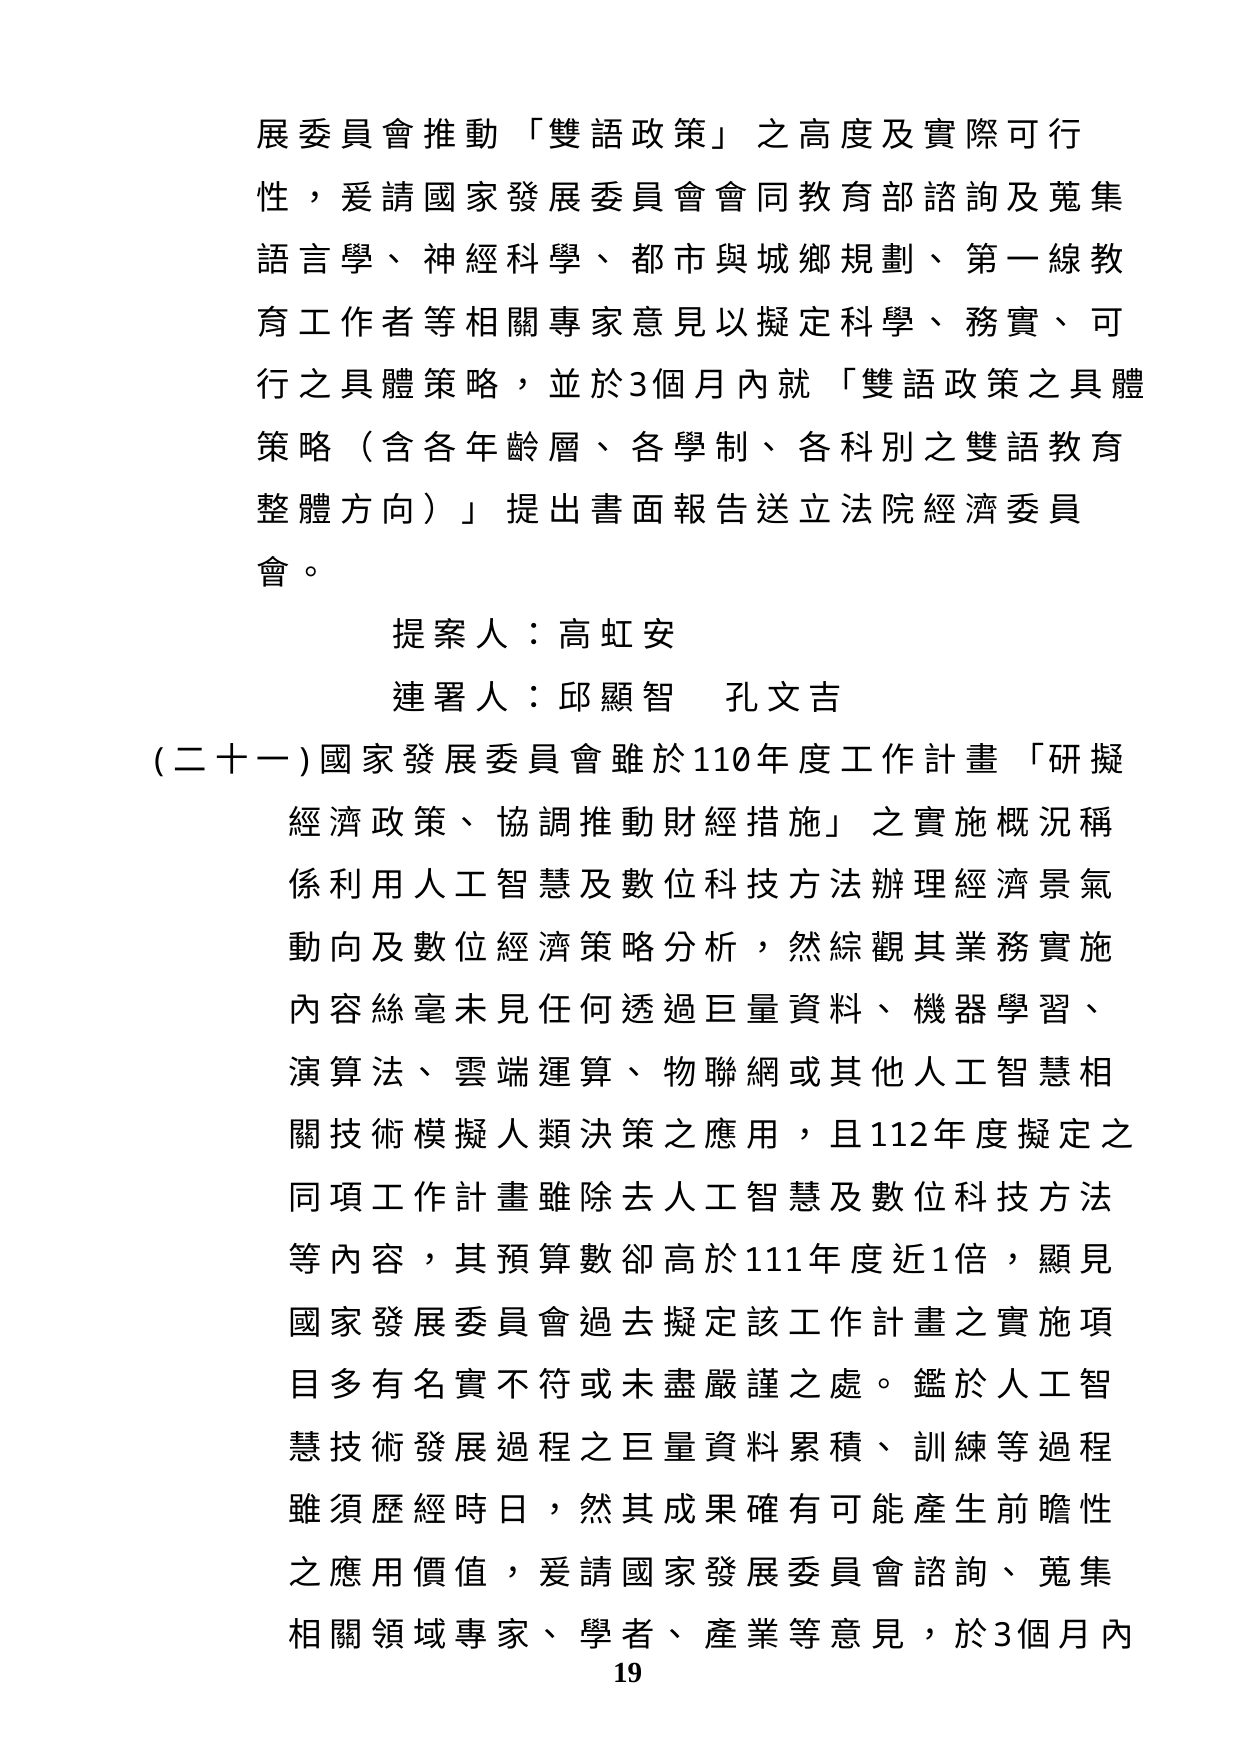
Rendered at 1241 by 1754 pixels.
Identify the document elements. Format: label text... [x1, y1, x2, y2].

text (二十一)國家發展委員會雖於110年度工作計畫「研擬經濟政策、協調推動財經措施」之實施概況稱係利用人工智慧及數位科技方法辦理經濟景氣動向及數位經濟策略分析，然綜觀其業務實施內容絲毫未見任何透過巨量資料、機器學習、演算法、雲端運算、物聯網或其他人工智慧相關技術模擬人類決策之應用，且112年度擬定之同項工作計畫雖除去人工智慧及數位科技方法等內容，其預算數卻高於111年度近1倍，顯見國家發展委員會過去擬定該工作計畫之實施項目多有名實不符或未盡嚴謹之處。鑑於人工智慧技術發展過程之巨量資料累積、訓練等過程雖須歷經時日，然其成果確有可能產生前瞻性之應用價值，爰請國家發展委員會諮詢、蒐集相關領域專家、學者、產業等意見，於3個月內 [141, 716, 1148, 1653]
text 展委員會推動「雙語政策」之高度及實際可行性，爰請國家發展委員會會同教育部諮詢及蒐集語言學、神經科學、都市與城鄉規劃、第一線教育工作者等相關專家意見以擬定科學、務實、可行之具體策略，並於3個月內就「雙語政策之具體策略（含各年齡層、各學制、各科別之雙語教育整體方向）」提出書面報告送立法院經濟委員會。 [141, 91, 1148, 591]
text 提案人：高虹安 [383, 591, 1044, 653]
text 連署人：邱顯智 孔文吉 [384, 653, 1044, 716]
